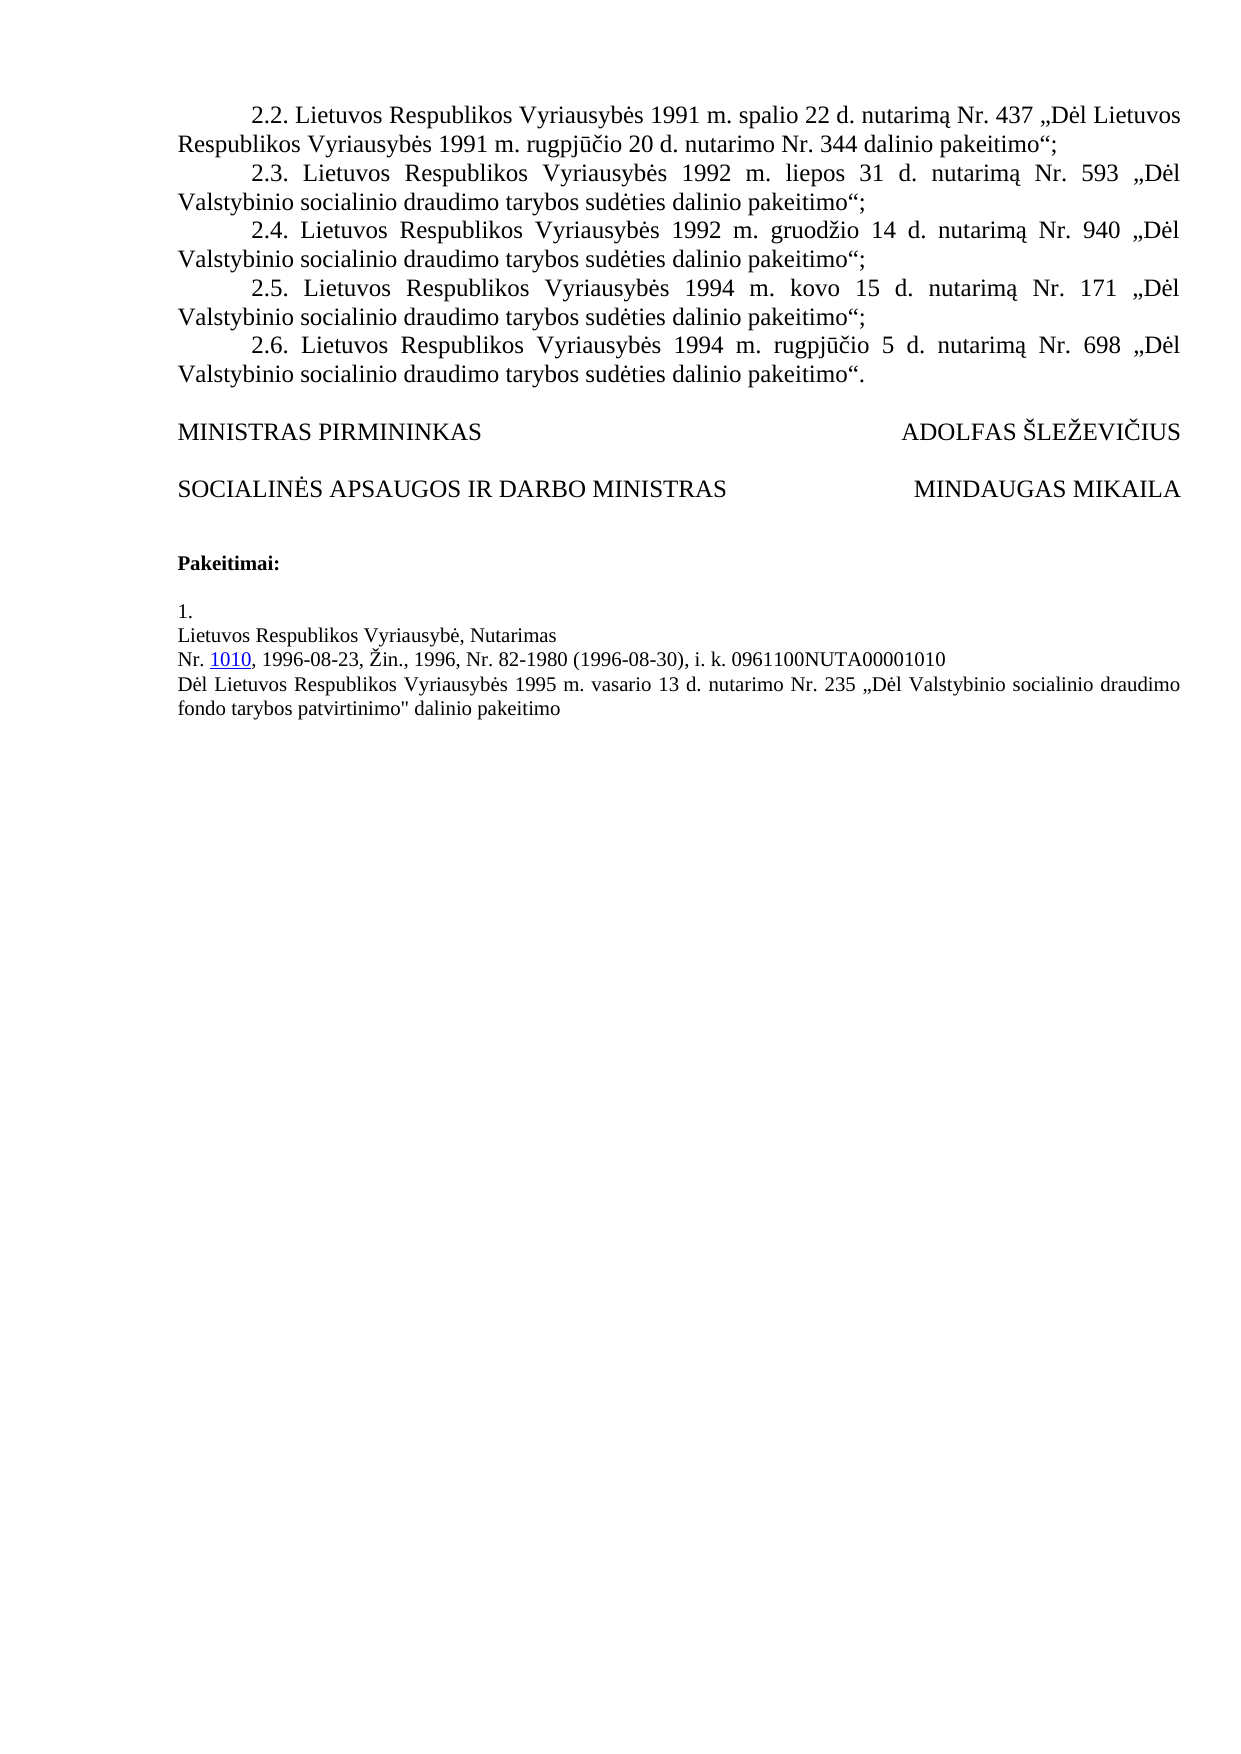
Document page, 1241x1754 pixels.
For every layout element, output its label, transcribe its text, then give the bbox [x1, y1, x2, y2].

text 2.5. Lietuvos Respublikos Vyriausybės 1994 m. kovo 15 d. nutarimą Nr. 171 „Dėl Valstybinio socialinio draudimo tarybos sudėties dalinio pakeitimo“; [177, 273, 1181, 331]
text 2.2. Lietuvos Respublikos Vyriausybės 1991 m. spalio 22 d. nutarimą Nr. 437 „Dėl Lietuvos Respublikos Vyriausybės 1991 m. rugpjūčio 20 d. nutarimo Nr. 344 dalinio pakeitimo“; [177, 101, 1181, 158]
text 2.6. Lietuvos Respublikos Vyriausybės 1994 m. rugpjūčio 5 d. nutarimą Nr. 698 „Dėl Valstybinio socialinio draudimo tarybos sudėties dalinio pakeitimo“. [177, 331, 1181, 388]
text Dėl Lietuvos Respublikos Vyriausybės 1995 m. vasario 13 d. nutarimo Nr. 235 „Dėl Valstybinio socialinio draudimo fondo tarybos patvirtinimo" dalinio pakeitimo [177, 671, 1181, 719]
text Nr. 1010, 1996-08-23, Žin., 1996, Nr. 82-1980 (1996-08-30), i. k. 0961100NUTA00001010 [177, 647, 1181, 671]
text MINISTRAS PIRMININKAS ADOLFAS ŠLEŽEVIČIUS [177, 417, 1181, 446]
text 1. [177, 599, 1181, 623]
text 2.3. Lietuvos Respublikos Vyriausybės 1992 m. liepos 31 d. nutarimą Nr. 593 „Dėl Valstybinio socialinio draudimo tarybos sudėties dalinio pakeitimo“; [177, 158, 1181, 216]
text SOCIALINĖS APSAUGOS IR DARBO MINISTRAS MINDAUGAS MIKAILA [177, 474, 1181, 503]
text Pakeitimai: [177, 551, 1181, 575]
text 2.4. Lietuvos Respublikos Vyriausybės 1992 m. gruodžio 14 d. nutarimą Nr. 940 „Dėl Valstybinio socialinio draudimo tarybos sudėties dalinio pakeitimo“; [177, 216, 1181, 273]
text Lietuvos Respublikos Vyriausybė, Nutarimas [177, 623, 1181, 647]
